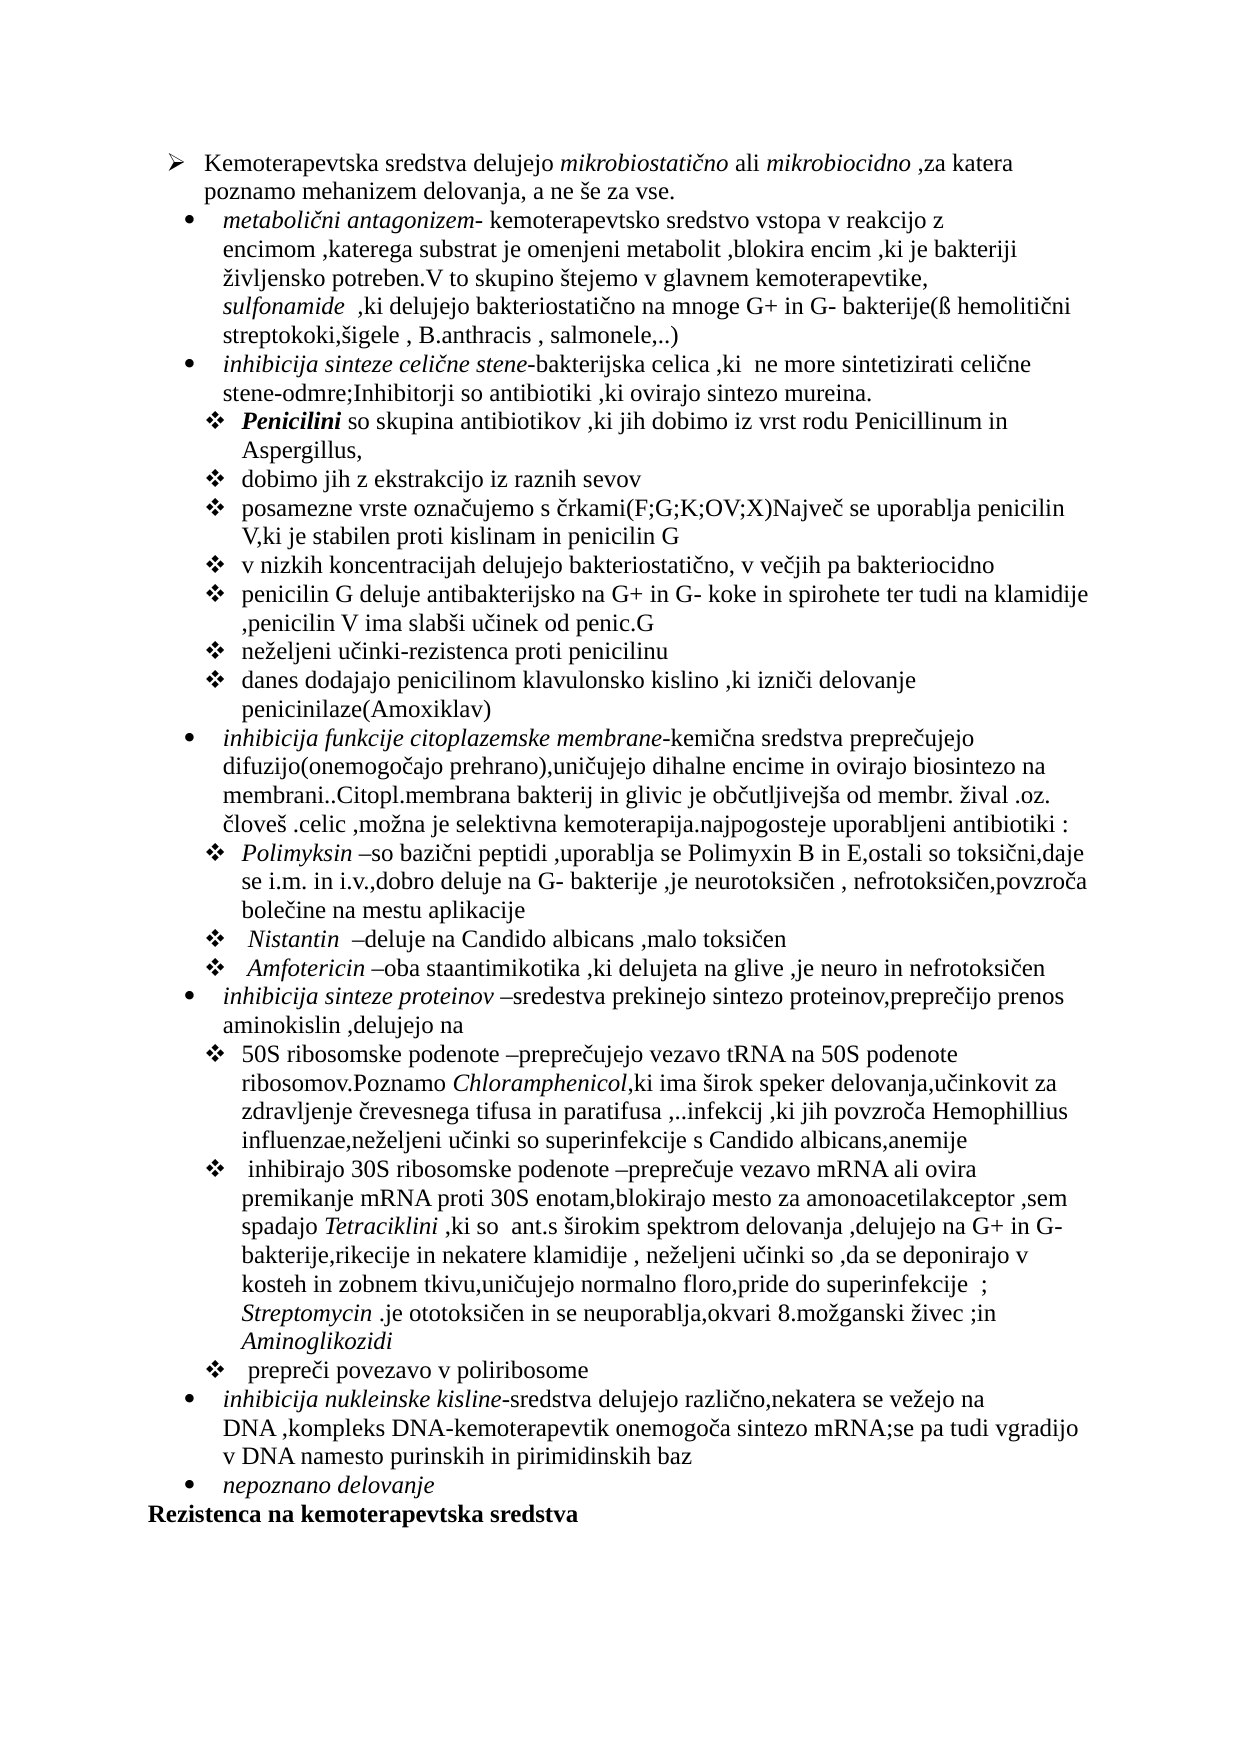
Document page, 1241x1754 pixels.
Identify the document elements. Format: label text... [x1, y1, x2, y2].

list inhibicija sinteze proteinov –sredestva prekinejo sintezo proteinov,preprečijo prenos aminokislin ,delujejo na [185, 981, 1093, 1039]
list Penicilini so skupina antibiotikov ,ki jih dobimo iz vrst rodu Penicillinum in Aspergillus, [204, 406, 1093, 464]
list posamezne vrste označujemo s črkami(F;G;K;OV;X)Največ se uporablja penicilin V,ki je stabilen proti kislinam in penicilin G [204, 493, 1093, 550]
list inhibicija sinteze celične stene-bakterijska celica ,ki ne more sintetizirati celične stene-odmre;Inhibitorji so antibiotiki ,ki ovirajo sintezo mureina. [185, 349, 1093, 406]
list prepreči povezavo v poliribosome [204, 1355, 1093, 1384]
list Polimyksin –so bazični peptidi ,uporablja se Polimyxin B in E,ostali so toksični,daje se i.m. in i.v.,dobro deluje na G- bakterije ,je neurotoksičen , nefrotoksičen,povzroča bolečine na mestu aplikacije [204, 838, 1093, 924]
list neželjeni učinki-rezistenca proti penicilinu [204, 636, 1093, 665]
list dobimo jih z ekstrakcijo iz raznih sevov [204, 464, 1093, 493]
list penicilin G deluje antibakterijsko na G+ in G- koke in spirohete ter tudi na klamidije ,penicilin V ima slabši učinek od penic.G [204, 579, 1093, 636]
list danes dodajajo penicilinom klavulonsko kislino ,ki izniči delovanje penicinilaze(Amoxiklav) [204, 665, 1093, 723]
list inhibicija funkcije citoplazemske membrane-kemična sredstva preprečujejo difuzijo(onemogočajo prehrano),uničujejo dihalne encime in ovirajo biosintezo na membrani..Citopl.membrana bakterij in glivic je občutljivejša od membr. žival .oz. človeš .celic ,možna je selektivna kemoterapija.najpogosteje uporabljeni antibiotiki : [185, 723, 1093, 838]
list v nizkih koncentracijah delujejo bakteriostatično, v večjih pa bakteriocidno [204, 550, 1093, 579]
text Rezistenca na kemoterapevtska sredstva [148, 1499, 1093, 1528]
list metabolični antagonizem- kemoterapevtsko sredstvo vstopa v reakcijo z encimom ,katerega substrat je omenjeni metabolit ,blokira encim ,ki je bakteriji življensko potreben.V to skupino štejemo v glavnem kemoterapevtike, sulfonamide ,ki delujejo bakteriostatično na mnoge G+ in G- bakterije(ß hemolitični streptokoki,šigele , B.anthracis , salmonele,..) [185, 205, 1093, 349]
list Kemoterapevtska sredstva delujejo mikrobiostatično ali mikrobiocidno ,za katera poznamo mehanizem delovanja, a ne še za vse. [166, 148, 1093, 205]
list inhibicija nukleinske kisline-sredstva delujejo različno,nekatera se vežejo na DNA ,kompleks DNA-kemoterapevtik onemogoča sintezo mRNA;se pa tudi vgradijo v DNA namesto purinskih in pirimidinskih baz [185, 1384, 1093, 1470]
list 50S ribosomske podenote –preprečujejo vezavo tRNA na 50S podenote ribosomov.Poznamo Chloramphenicol,ki ima širok speker delovanja,učinkovit za zdravljenje črevesnega tifusa in paratifusa ,..infekcij ,ki jih povzroča Hemophillius influenzae,neželjeni učinki so superinfekcije s Candido albicans,anemije [204, 1039, 1093, 1154]
list Nistantin –deluje na Candido albicans ,malo toksičen [204, 924, 1093, 953]
list nepoznano delovanje [185, 1470, 1093, 1499]
list Amfotericin –oba staantimikotika ,ki delujeta na glive ,je neuro in nefrotoksičen [204, 953, 1093, 981]
list inhibirajo 30S ribosomske podenote –preprečuje vezavo mRNA ali ovira premikanje mRNA proti 30S enotam,blokirajo mesto za amonoacetilakceptor ,sem spadajo Tetraciklini ,ki so ant.s širokim spektrom delovanja ,delujejo na G+ in G- bakterije,rikecije in nekatere klamidije , neželjeni učinki so ,da se deponirajo v kosteh in zobnem tkivu,uničujejo normalno floro,pride do superinfekcije ; Streptomycin .je ototoksičen in se neuporablja,okvari 8.možganski živec ;in Aminoglikozidi [204, 1154, 1093, 1355]
